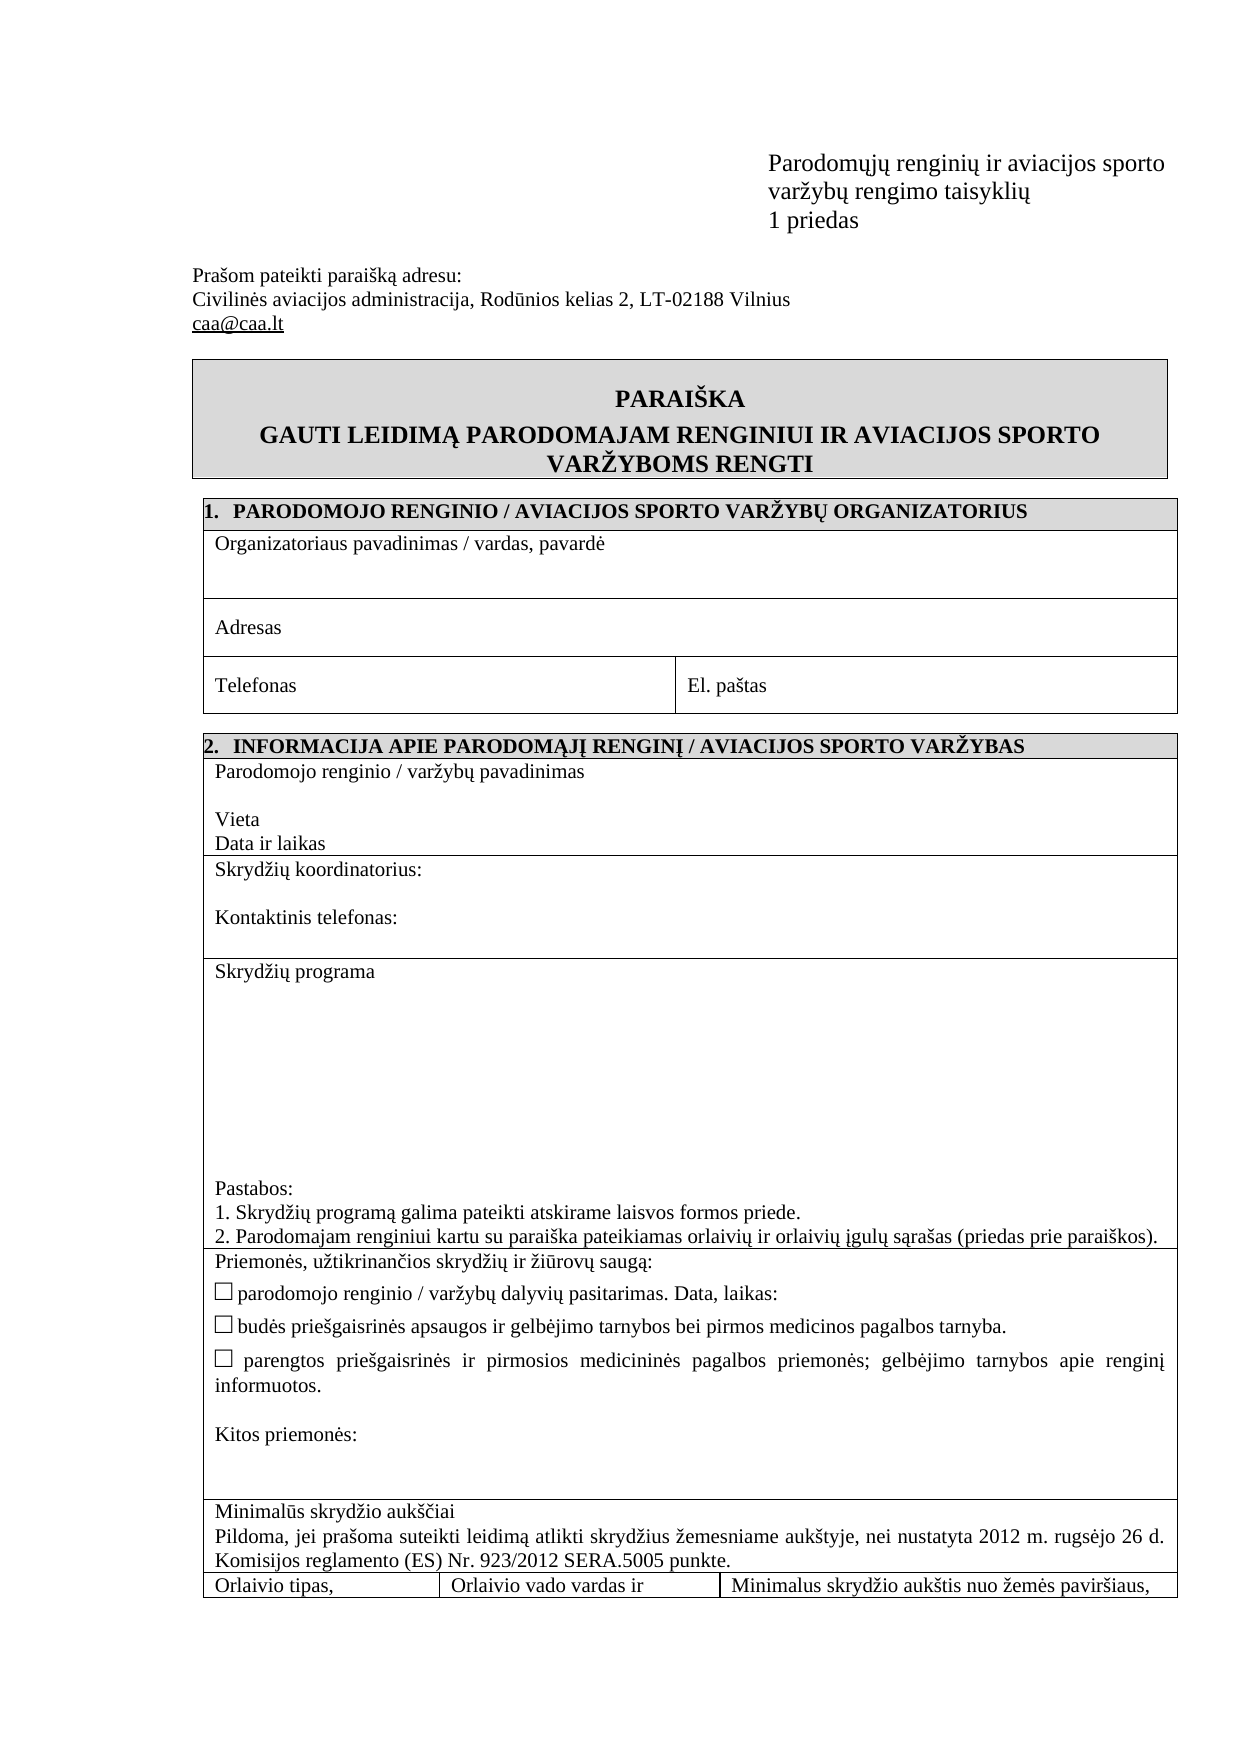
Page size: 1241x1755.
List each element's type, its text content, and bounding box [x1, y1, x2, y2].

table_header PARAIŠKA GAUTI LEIDIMĄ PARODOMAJAM RENGINIUI IR AVIACIJOS SPORTO VARŽYBOMS RENGTI [193, 360, 1167, 477]
table_cell Orlaivio tipas, [204, 1573, 439, 1597]
table_cell Skrydžių programa Pastabos: 1. Skrydžių programą galima pateikti atskirame laisvos formos priede. 2. Parodomajam renginiui kartu su paraiška pateikiamas orlaivių ir orlaivių įgulų sąrašas (priedas prie paraiškos). [204, 959, 1177, 1248]
table_cell Minimalus skrydžio aukštis nuo žemės paviršiaus, [721, 1573, 1177, 1597]
table_cell Skrydžių koordinatorius: Kontaktinis telefonas: [204, 856, 1177, 958]
text caa@caa.lt [177, 311, 1226, 335]
table_cell Parodomojo renginio / varžybų pavadinimas Vieta Data ir laikas [204, 759, 1177, 855]
table_header 2. INFORMACIJA APIE PARODOMĄJĮ RENGINĮ / AVIACIJOS SPORTO VARŽYBAS [204, 734, 1177, 758]
table_cell Adresas [204, 599, 1177, 656]
table_cell El. paštas [676, 657, 1177, 713]
text varžybų rengimo taisyklių [768, 176, 1181, 205]
table_cell Minimalūs skrydžio aukščiai Pildoma, jei prašoma suteikti leidimą atlikti skrydžius žemesniame aukštyje, nei nustatyta 2012 m. rugsėjo 26 d. Komisijos reglamento (ES) Nr. 923/2012 SERA.5005 punkte. [204, 1500, 1177, 1572]
text 1 priedas [768, 205, 1181, 234]
table_cell Orlaivio vado vardas ir [440, 1573, 719, 1597]
text Parodomųjų renginių ir aviacijos sporto [768, 148, 1181, 176]
text Prašom pateikti paraišką adresu: [177, 263, 1181, 287]
table_cell Telefonas [204, 657, 675, 713]
text Civilinės aviacijos administracija, Rodūnios kelias 2, LT-02188 Vilnius [177, 287, 1181, 311]
table_cell Organizatoriaus pavadinimas / vardas, pavardė [204, 531, 1177, 598]
table_header 1. PARODOMOJO RENGINIO / AVIACIJOS SPORTO VARŽYBŲ ORGANIZATORIUS [204, 499, 1177, 530]
table_cell Priemonės, užtikrinančios skrydžių ir žiūrovų saugą: □ parodomojo renginio / varžybų dalyvių pasitarimas. Data, laikas: □ budės priešgaisrinės apsaugos ir gelbėjimo tarnybos bei pirmos medicinos pagalbos tarnyba. □ parengtos priešgaisrinės ir pirmosios medicininės pagalbos priemonės; gelbėjimo tarnybos apie renginį informuotos. Kitos priemonės: [204, 1249, 1177, 1498]
